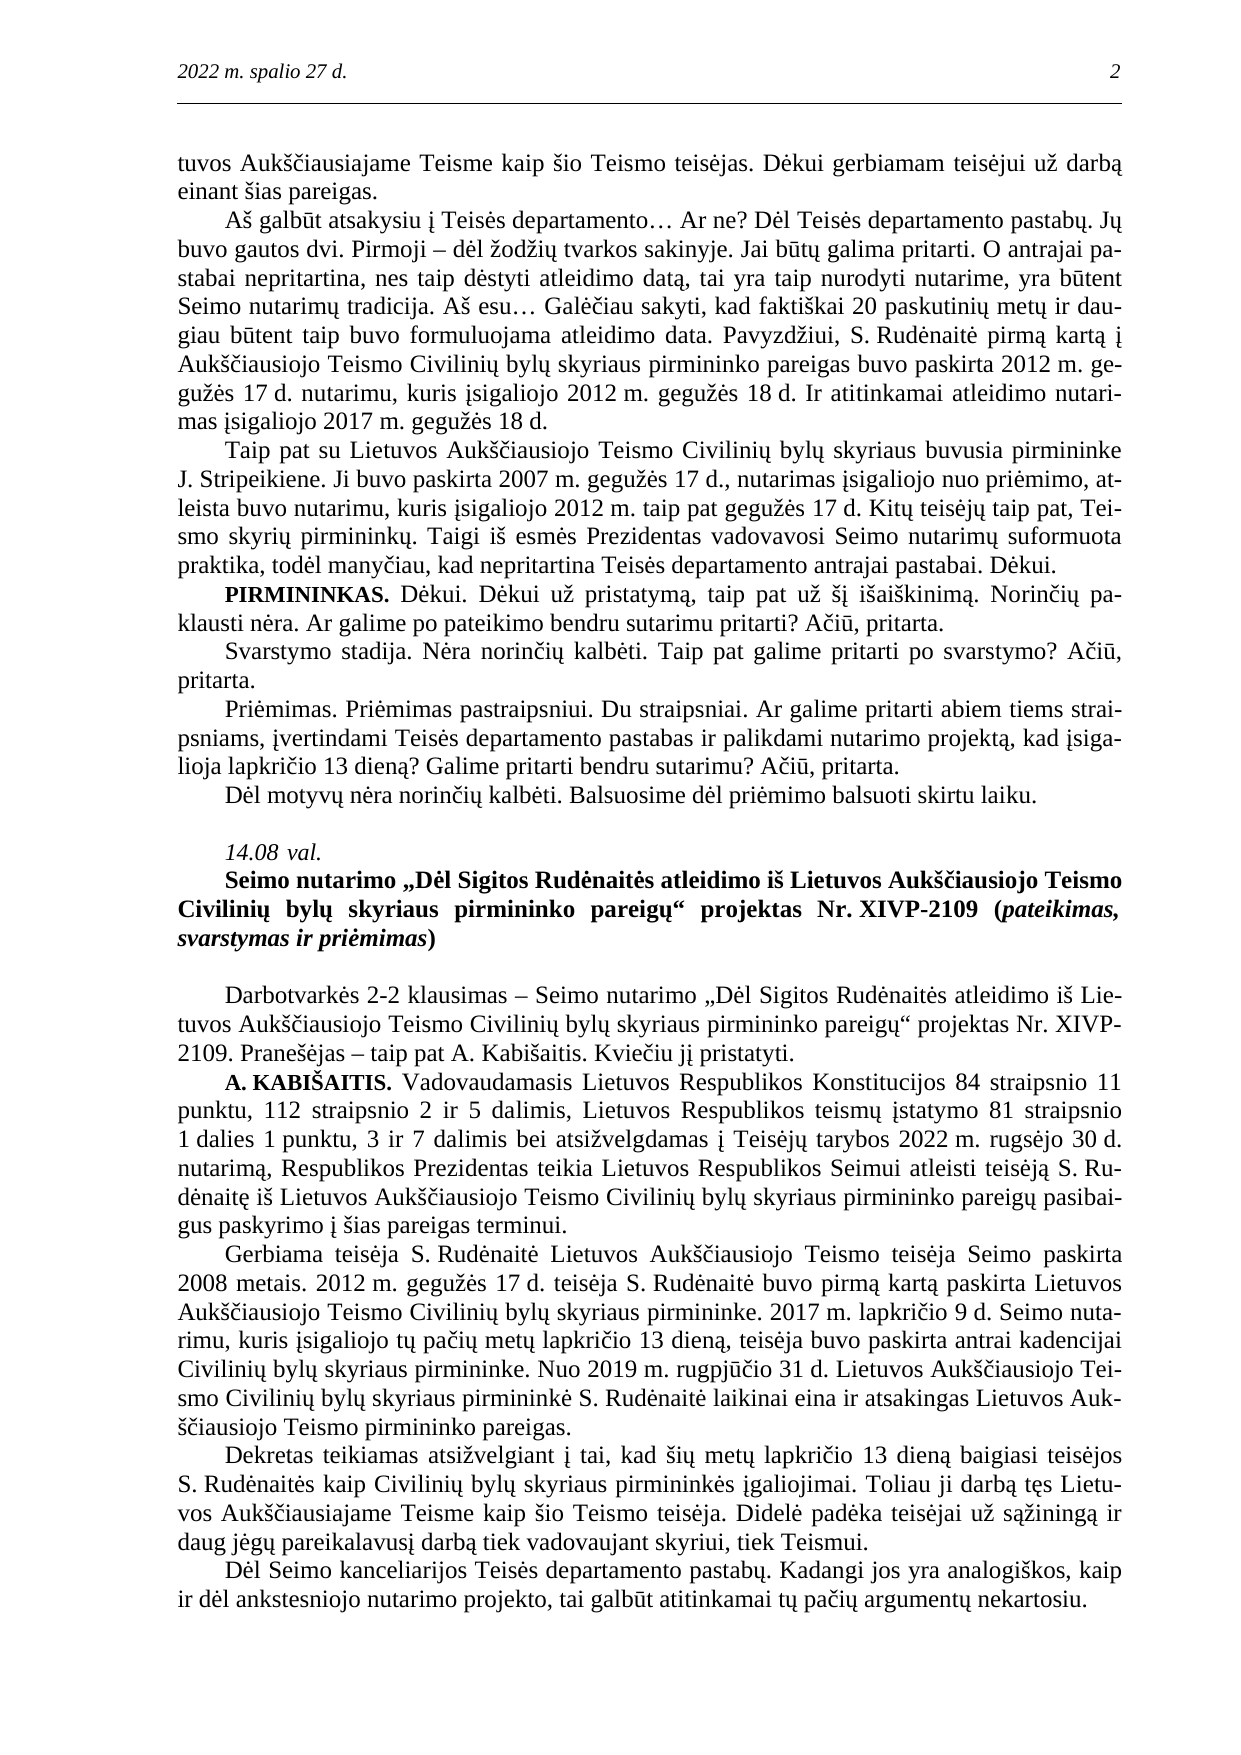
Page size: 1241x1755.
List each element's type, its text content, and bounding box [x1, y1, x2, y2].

text Sei­mo nu­ta­ri­mo „Dėl Si­gi­tos Ru­dė­nai­tės at­lei­di­mo iš Lie­tu­vos Aukš­čiau­sio­jo Teis­mo Ci­vi­li­nių by­lų sky­riaus pir­mi­nin­ko pa­rei­gų“ pro­jek­tas Nr. XIVP-2109 (pa­tei­ki­mas, svars­ty­mas ir pri­ėmi­mas) [177, 865, 1122, 952]
text Dek­re­tas tei­kia­mas at­si­žvel­giant į tai, kad šių me­tų lap­kri­čio 13 die­ną bai­gia­si tei­sė­jos S. Ru­dė­nai­tės kaip Ci­vi­li­nių by­lų sky­riaus pir­mi­nin­kės įga­lio­ji­mai. To­liau ji dar­bą tęs Lie­tu­vos Aukš­čiau­sia­ja­me Teis­me kaip šio Teis­mo tei­sė­ja. Di­de­lė pa­dė­ka tei­sė­jai už są­ži­nin­gą ir daug jė­gų pa­rei­ka­la­vu­sį dar­bą tiek va­do­vau­jant sky­riui, tiek Teis­mui. [177, 1440, 1122, 1555]
text Dėl mo­ty­vų nė­ra no­rin­čių kal­bė­ti. Bal­suo­si­me dėl pri­ėmi­mo bal­suo­ti skir­tu lai­ku. [177, 780, 1122, 809]
text 14.08 val. [224, 838, 1122, 865]
text tu­vos Aukš­čiau­sia­ja­me Teis­me kaip šio Teis­mo tei­sė­jas. Dė­kui ger­bia­mam tei­sė­jui už dar­bą ei­nant šias pa­rei­gas. [177, 148, 1122, 205]
text Ger­bia­ma tei­sė­ja S. Ru­dė­nai­tė Lie­tu­vos Aukš­čiau­sio­jo Teis­mo tei­sė­ja Sei­mo pa­skir­ta 2008 me­tais. 2012 m. ge­gu­žės 17 d. tei­sė­ja S. Ru­dė­nai­tė bu­vo pir­mą kar­tą pa­skir­ta Lie­tu­vos Aukš­čiau­sio­jo Teis­mo Ci­vi­li­nių by­lų sky­riaus pir­mi­nin­ke. 2017 m. lap­kri­čio 9 d. Sei­mo nu­ta­ri­mu, ku­ris įsi­ga­lio­jo tų pa­čių me­tų lap­kri­čio 13 die­ną, tei­sė­ja bu­vo pa­skir­ta ant­rai ka­den­ci­jai Ci­vi­li­nių by­lų sky­riaus pir­mi­nin­ke. Nuo 2019 m. rug­pjū­čio 31 d. Lie­tu­vos Aukš­čiau­sio­jo Tei­s­mo Ci­vi­li­nių by­lų sky­riaus pir­mi­nin­kė S. Ru­dė­nai­tė lai­ki­nai ei­na ir at­sa­kin­gas Lie­tu­vos Auk­š­čiau­sio­jo Teis­mo pir­mi­nin­ko pa­rei­gas. [177, 1239, 1122, 1440]
text Pri­ėmi­mas. Pri­ėmi­mas pa­straips­niui. Du straips­niai. Ar ga­li­me pri­tar­ti abiem tiems strai­ps­niams, įver­tin­da­mi Tei­sės de­par­ta­men­to pa­sta­bas ir pa­lik­da­mi nu­ta­ri­mo pro­jek­tą, kad įsi­ga­lio­ja lap­kri­čio 13 die­ną? Ga­li­me pri­tar­ti ben­dru su­ta­ri­mu? Ačiū, pri­tar­ta. [177, 694, 1122, 780]
text Dėl Sei­mo kan­ce­lia­ri­jos Tei­sės de­par­ta­men­to pa­sta­bų. Ka­dan­gi jos yra ana­lo­giš­kos, kaip ir dėl anks­tes­nio­jo nu­ta­ri­mo pro­jek­to, tai gal­būt ati­tin­ka­mai tų pa­čių ar­gu­men­tų ne­kar­to­siu. [177, 1555, 1122, 1613]
text Taip pat su Lie­tu­vos Aukš­čiau­sio­jo Teis­mo Ci­vi­li­nių by­lų sky­riaus bu­vu­sia pir­mi­nin­ke J. Stri­pei­kie­ne. Ji bu­vo pa­skir­ta 2007 m. ge­gu­žės 17 d., nu­ta­ri­mas įsi­ga­lio­jo nuo pri­ėmi­mo, at­leis­ta bu­vo nu­ta­ri­mu, ku­ris įsi­ga­lio­jo 2012 m. taip pat ge­gu­žės 17 d. Ki­tų tei­sė­jų taip pat, Tei­s­mo sky­rių pir­mi­nin­kų. Tai­gi iš es­mės Pre­zi­den­tas va­do­va­vo­si Sei­mo nu­ta­ri­mų su­for­muo­ta prak­ti­ka, to­dėl ma­ny­čiau, kad ne­pri­tar­ti­na Tei­sės de­par­ta­men­to ant­ra­jai pa­sta­bai. Dė­kui. [177, 435, 1122, 579]
text A. KABIŠAITIS. Va­do­vau­da­ma­sis Lie­tu­vos Res­pub­li­kos Kon­sti­tu­ci­jos 84 straips­nio 11 punk­tu, 112 straips­nio 2 ir 5 da­li­mis, Lie­tu­vos Res­pub­li­kos teis­mų įsta­ty­mo 81 straips­nio 1 da­lies 1 punk­tu, 3 ir 7 da­li­mis bei at­si­žvelg­da­mas į Tei­sė­jų ta­ry­bos 2022 m. rug­sė­jo 30 d. nu­ta­ri­mą, Res­pub­li­kos Pre­zi­den­tas tei­kia Lie­tu­vos Res­pub­li­kos Sei­mui at­leis­ti tei­sė­ją S. Ru­dė­nai­tę iš Lie­tu­vos Aukš­čiau­sio­jo Teis­mo Ci­vi­li­nių by­lų sky­riaus pir­mi­nin­ko pa­rei­gų pa­si­bai­gus pa­sky­ri­mo į šias pa­rei­gas ter­mi­nui. [177, 1067, 1122, 1239]
text PIRMININKAS. Dė­kui. Dė­kui už pri­sta­ty­mą, taip pat už šį iš­aiš­ki­ni­mą. No­rin­čių pa­klaus­ti nė­ra. Ar ga­li­me po pa­tei­ki­mo ben­dru su­ta­ri­mu pri­tar­ti? Ačiū, pri­tar­ta. [177, 579, 1122, 636]
text Aš gal­būt at­sa­ky­siu į Tei­sės de­par­ta­men­to… Ar ne? Dėl Tei­sės de­par­ta­men­to pa­sta­bų. Jų bu­vo gau­tos dvi. Pir­mo­ji – dėl žo­džių tvar­kos sa­ki­ny­je. Jai bū­tų ga­li­ma pri­tar­ti. O ant­ra­jai pa­sta­bai ne­pri­tar­ti­na, nes taip dės­ty­ti at­lei­di­mo da­tą, tai yra taip nu­ro­dy­ti nu­ta­ri­me, yra bū­tent Sei­mo nu­ta­ri­mų tra­di­ci­ja. Aš esu… Ga­lė­čiau sa­ky­ti, kad fak­tiš­kai 20 pas­ku­ti­nių me­tų ir dau­giau bū­tent taip bu­vo for­mu­luo­ja­ma at­lei­di­mo da­ta. Pa­vyz­džiui, S. Ru­dė­nai­tė pir­mą kar­tą į Aukš­čiau­sio­jo Teis­mo Ci­vi­li­nių by­lų sky­riaus pir­mi­nin­ko pa­rei­gas bu­vo pa­skir­ta 2012 m. ge­gu­žės 17 d. nu­ta­ri­mu, ku­ris įsi­ga­lio­jo 2012 m. ge­gu­žės 18 d. Ir ati­tin­ka­mai at­lei­di­mo nu­ta­ri­mas įsi­ga­lio­jo 2017 m. ge­gu­žės 18 d. [177, 205, 1122, 435]
text Svars­ty­mo sta­di­ja. Nė­ra no­rin­čių kal­bė­ti. Taip pat ga­li­me pri­tar­ti po svars­ty­mo? Ačiū, pri­tar­ta. [177, 636, 1122, 694]
text Dar­bo­tvarkės 2-2 klau­si­mas – Sei­mo nu­ta­ri­mo „Dėl Si­gi­tos Ru­dė­nai­tės at­lei­di­mo iš Lie­tu­vos Aukš­čiau­sio­jo Teis­mo Ci­vi­li­nių by­lų sky­riaus pir­mi­nin­ko pa­rei­gų“ pro­jek­tas Nr. XIVP-2109. Pra­ne­šė­jas – taip pat A. Ka­bi­šai­tis. Kvie­čiu jį pri­sta­ty­ti. [177, 980, 1122, 1067]
